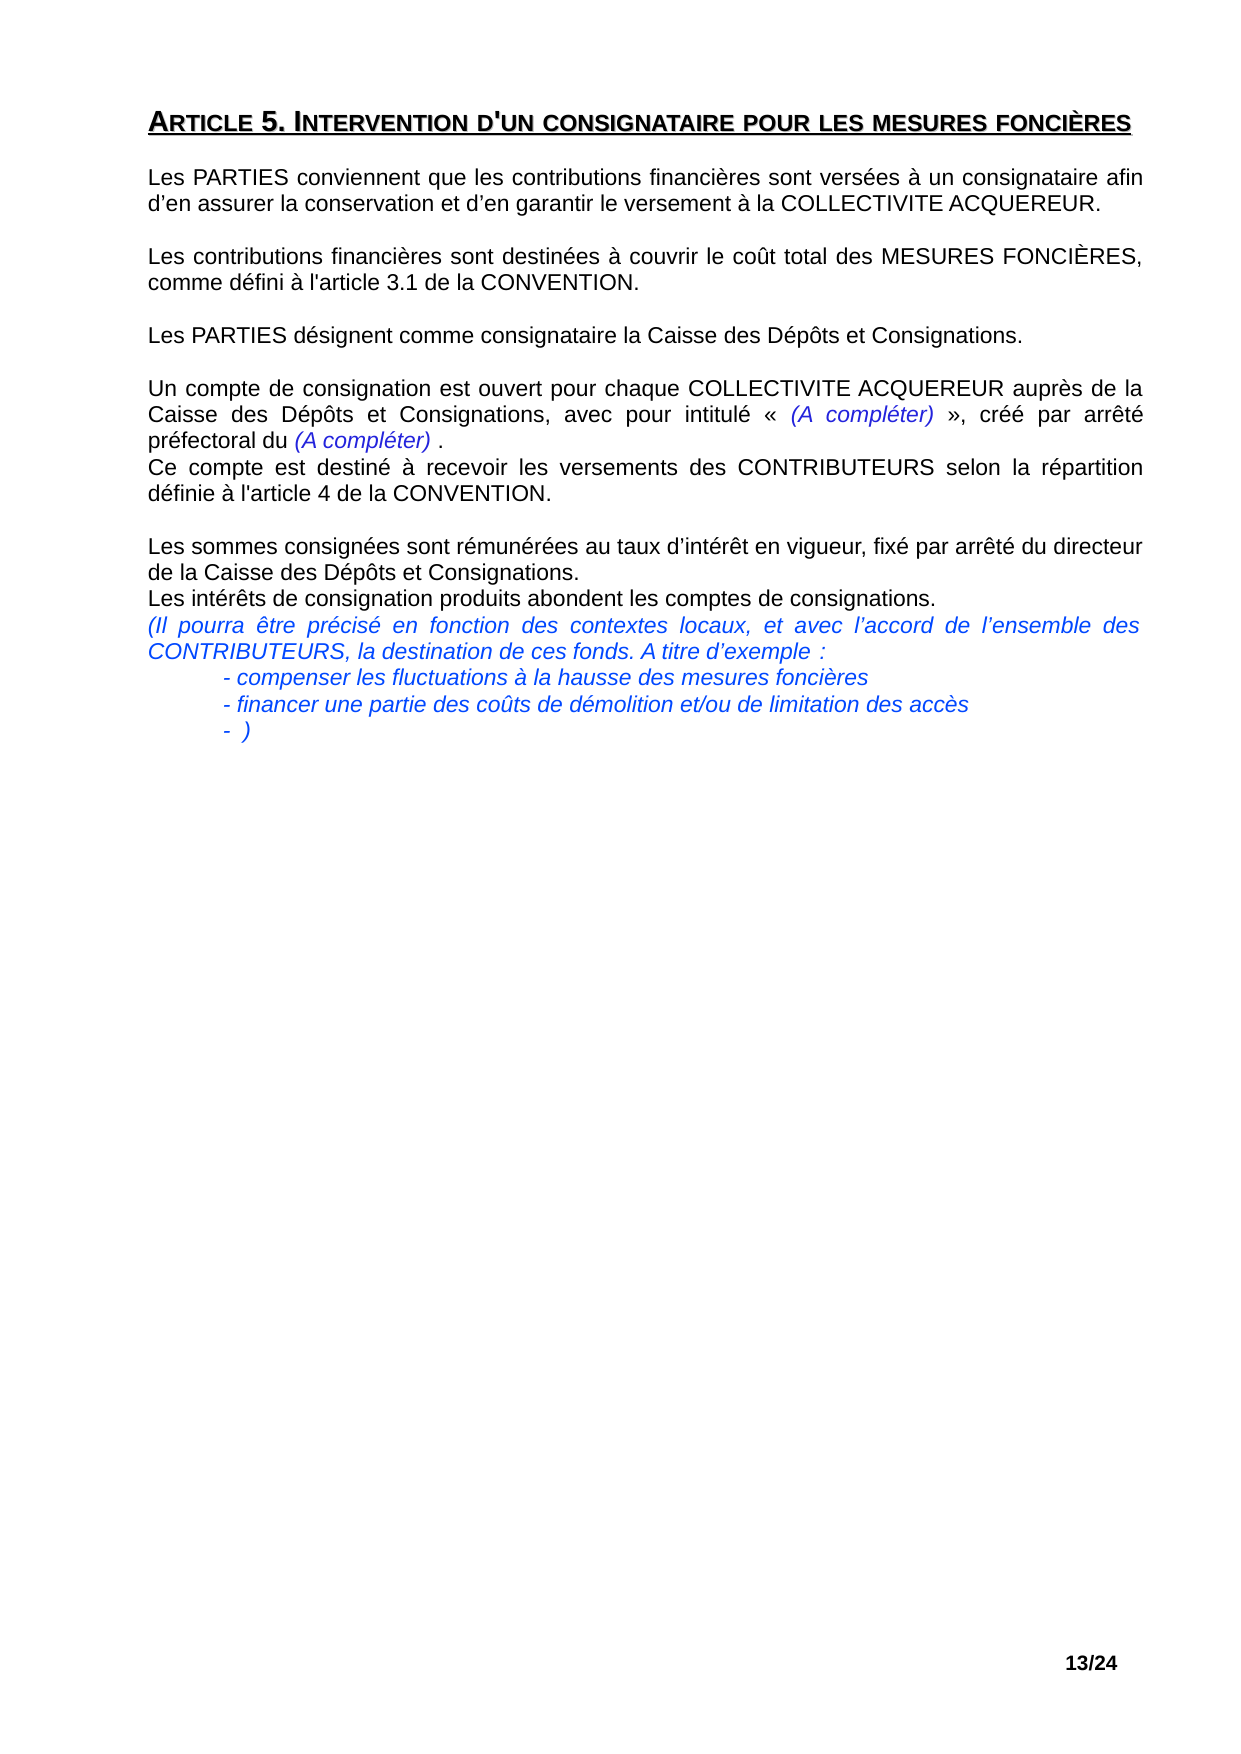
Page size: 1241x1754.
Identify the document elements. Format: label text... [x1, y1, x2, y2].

subtitle Article 5. Intervention d'un consignataire pour les mesures foncières [148, 104, 1144, 137]
text Les intérêts de consignation produits abondent les comptes de consignations. [148, 585, 1144, 612]
text Les PARTIES conviennent que les contributions financières sont versées à un consignataire afin d’en assurer la conservation et d’en garantir le versement à la COLLECTIVITE ACQUEREUR. [148, 164, 1144, 216]
text Les sommes consignées sont rémunérées au taux d’intérêt en vigueur, fixé par arrêté du directeur de la Caisse des Dépôts et Consignations. [148, 533, 1144, 585]
text Ce compte est destiné à recevoir les versements des CONTRIBUTEURS selon la répartition définie à l'article 4 de la CONVENTION. [148, 453, 1144, 506]
text - ) [223, 717, 1144, 743]
text (Il pourra être précisé en fonction des contextes locaux, et avec l’accord de l’ensemble des CONTRIBUTEURS, la destination de ces fonds. A titre d’exemple : [148, 612, 1144, 664]
text - compenser les fluctuations à la hausse des mesures foncières [223, 664, 1144, 691]
text - financer une partie des coûts de démolition et/ou de limitation des accès [223, 691, 1144, 717]
text Les contributions financières sont destinées à couvrir le coût total des MESURES FONCIÈRES, comme défini à l'article 3.1 de la CONVENTION. [148, 243, 1144, 295]
text Les PARTIES désignent comme consignataire la Caisse des Dépôts et Consignations. [148, 322, 1144, 348]
text Un compte de consignation est ouvert pour chaque COLLECTIVITE ACQUEREUR auprès de la Caisse des Dépôts et Consignations, avec pour intitulé « (A compléter) », créé par arrêté préfectoral du (A compléter) . [148, 374, 1144, 453]
